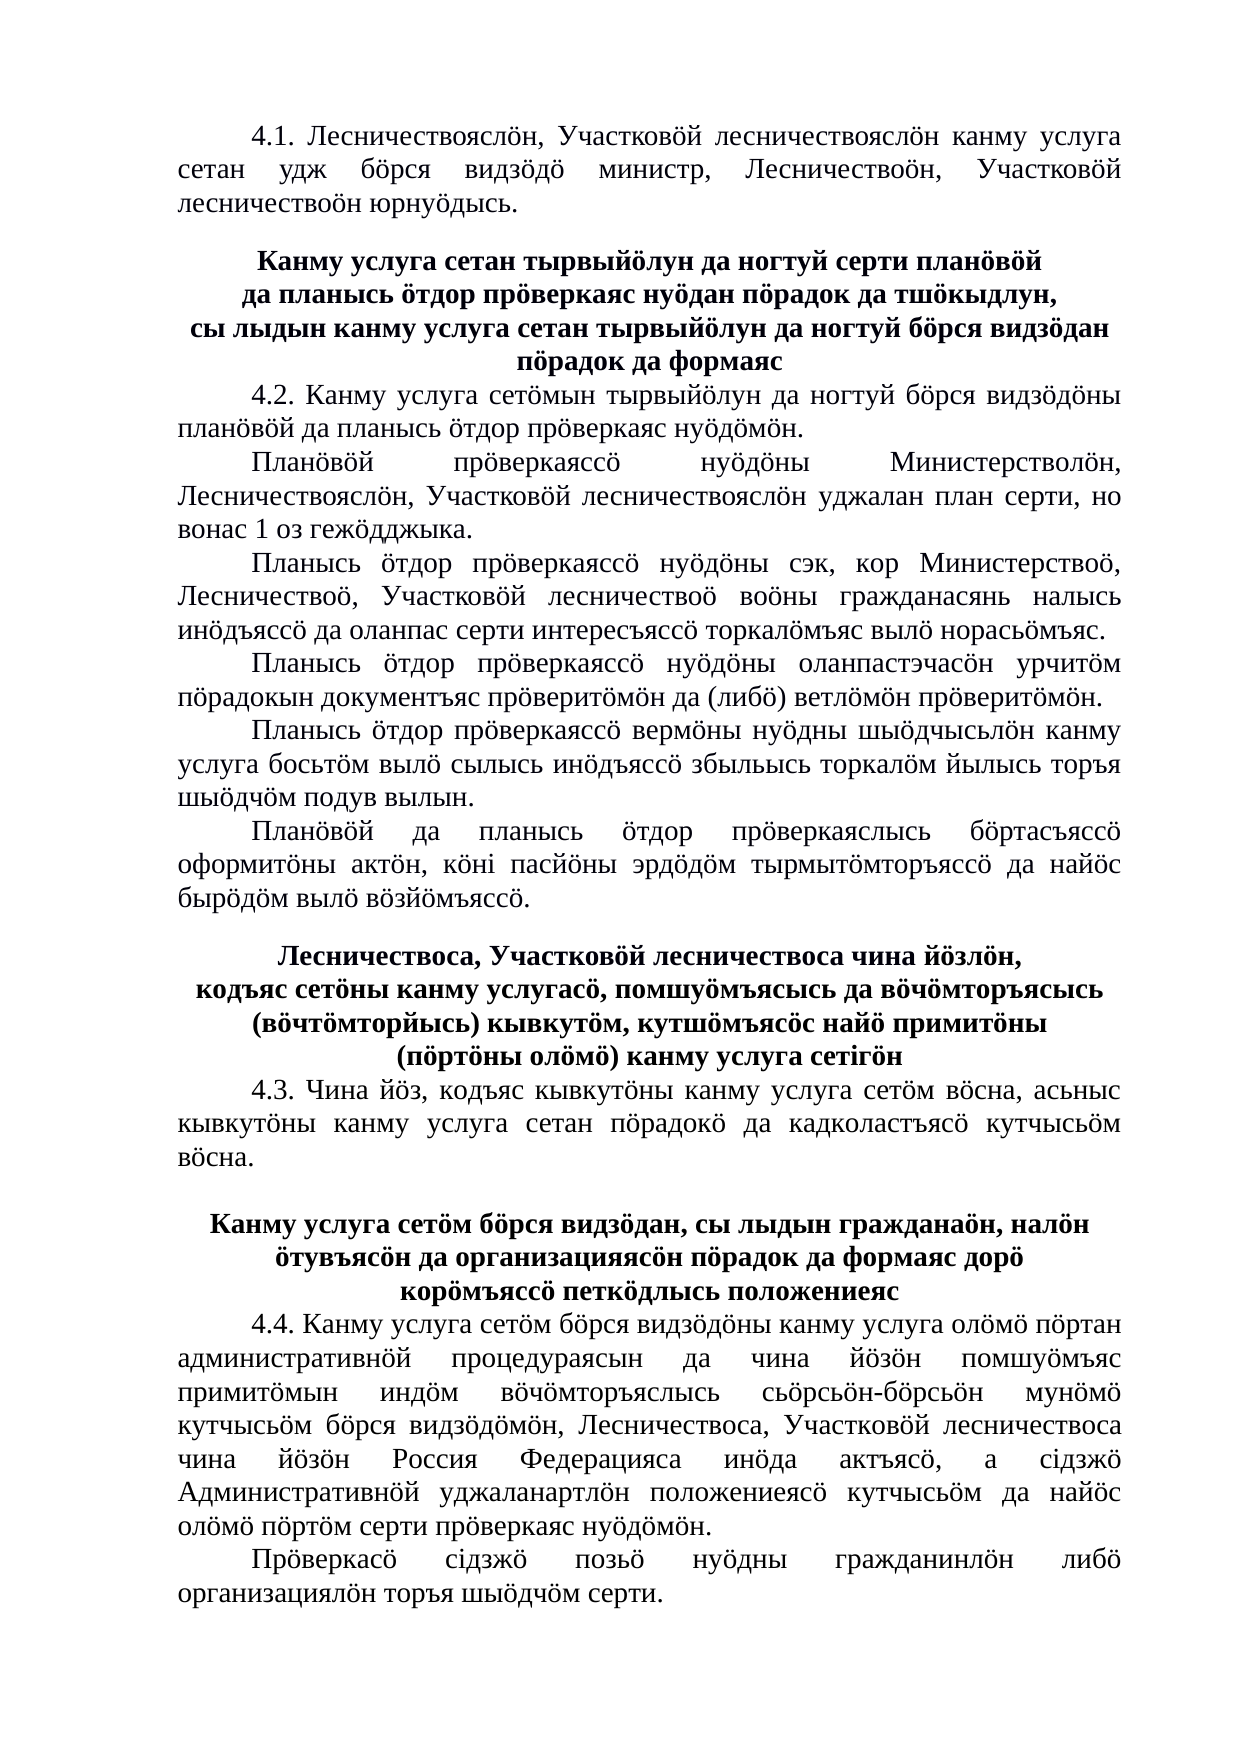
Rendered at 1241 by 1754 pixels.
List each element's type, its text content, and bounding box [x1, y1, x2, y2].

text Канму услуга сетан тырвыйӧлун да ногтуй серти планӧвӧй [177, 243, 1122, 276]
text да планысь ӧтдор прӧверкаяс нуӧдан пӧрадок да тшӧкыдлун, [177, 276, 1122, 310]
text 4.1. Лесничествояслӧн, Участковӧй лесничествояслӧн канму услуга сетан удж бӧрся видзӧдӧ министр, Лесничествоӧн, Участковӧй лесничествоӧн юрнуӧдысь. [177, 118, 1122, 219]
text Планысь ӧтдор прӧверкаяссӧ нуӧдӧны оланпастэчасӧн урчитӧм пӧрадокын документъяс прӧверитӧмӧн да (либӧ) ветлӧмӧн прӧверитӧмӧн. [177, 645, 1122, 712]
text кодъяс сетӧны канму услугасӧ, помшуӧмъясысь да вӧчӧмторъясысь (вӧчтӧмторйысь) кывкутӧм, кутшӧмъясӧс найӧ примитӧны [177, 971, 1122, 1038]
text Канму услуга сетӧм бӧрся видзӧдан, сы лыдын гражданаӧн, налӧн ӧтувъясӧн да организацияясӧн пӧрадок да формаяс дорӧ [177, 1206, 1122, 1273]
text сы лыдын канму услуга сетан тырвыйӧлун да ногтуй бӧрся видзӧдан пӧрадок да формаяс [177, 310, 1122, 377]
text корӧмъяссӧ петкӧдлысь положениеяс [177, 1273, 1122, 1307]
text 4.4. Канму услуга сетӧм бӧрся видзӧдӧны канму услуга олӧмӧ пӧртан административнӧй процедураясын да чина йӧзӧн помшуӧмъяс примитӧмын индӧм вӧчӧмторъяслысь сьӧрсьӧн-бӧрсьӧн мунӧмӧ кутчысьӧм бӧрся видзӧдӧмӧн, Лесничествоса, Участковӧй лесничествоса чина йӧзӧн Россия Федерацияса инӧда актъясӧ, а сідзжӧ Административнӧй уджаланартлӧн положениеясӧ кутчысьӧм да найӧс олӧмӧ пӧртӧм серти прӧверкаяс нуӧдӧмӧн. [177, 1307, 1122, 1541]
text Планысь ӧтдор прӧверкаяссӧ вермӧны нуӧдны шыӧдчысьлӧн канму услуга босьтӧм вылӧ сылысь инӧдъяссӧ збыльысь торкалӧм йылысь торъя шыӧдчӧм подув вылын. [177, 712, 1122, 813]
text Планӧвӧй прӧверкаяссӧ нуӧдӧны Министерстволӧн, Лесничествояслӧн, Участковӧй лесничествояслӧн уджалан план серти, но вонас 1 оз гежӧдджыка. [177, 444, 1122, 545]
text Планысь ӧтдор прӧверкаяссӧ нуӧдӧны сэк, кор Министерствоӧ, Лесничествоӧ, Участковӧй лесничествоӧ воӧны гражданасянь налысь инӧдъяссӧ да оланпас серти интересъяссӧ торкалӧмъяс вылӧ норасьӧмъяс. [177, 545, 1122, 645]
text Лесничествоса, Участковӧй лесничествоса чина йӧзлӧн, [177, 938, 1122, 971]
text Планӧвӧй да планысь ӧтдор прӧверкаяслысь бӧртасъяссӧ оформитӧны актӧн, кӧні пасйӧны эрдӧдӧм тырмытӧмторъяссӧ да найӧс бырӧдӧм вылӧ вӧзйӧмъяссӧ. [177, 813, 1122, 914]
text (пӧртӧны олӧмӧ) канму услуга сетігӧн [177, 1038, 1122, 1072]
text 4.2. Канму услуга сетӧмын тырвыйӧлун да ногтуй бӧрся видзӧдӧны планӧвӧй да планысь ӧтдор прӧверкаяс нуӧдӧмӧн. [177, 377, 1122, 444]
text Прӧверкасӧ сідзжӧ позьӧ нуӧдны гражданинлӧн либӧ организациялӧн торъя шыӧдчӧм серти. [177, 1541, 1122, 1608]
text 4.3. Чина йӧз, кодъяс кывкутӧны канму услуга сетӧм вӧсна, асьныс кывкутӧны канму услуга сетан пӧрадокӧ да кадколастъясӧ кутчысьӧм вӧсна. [177, 1072, 1122, 1172]
